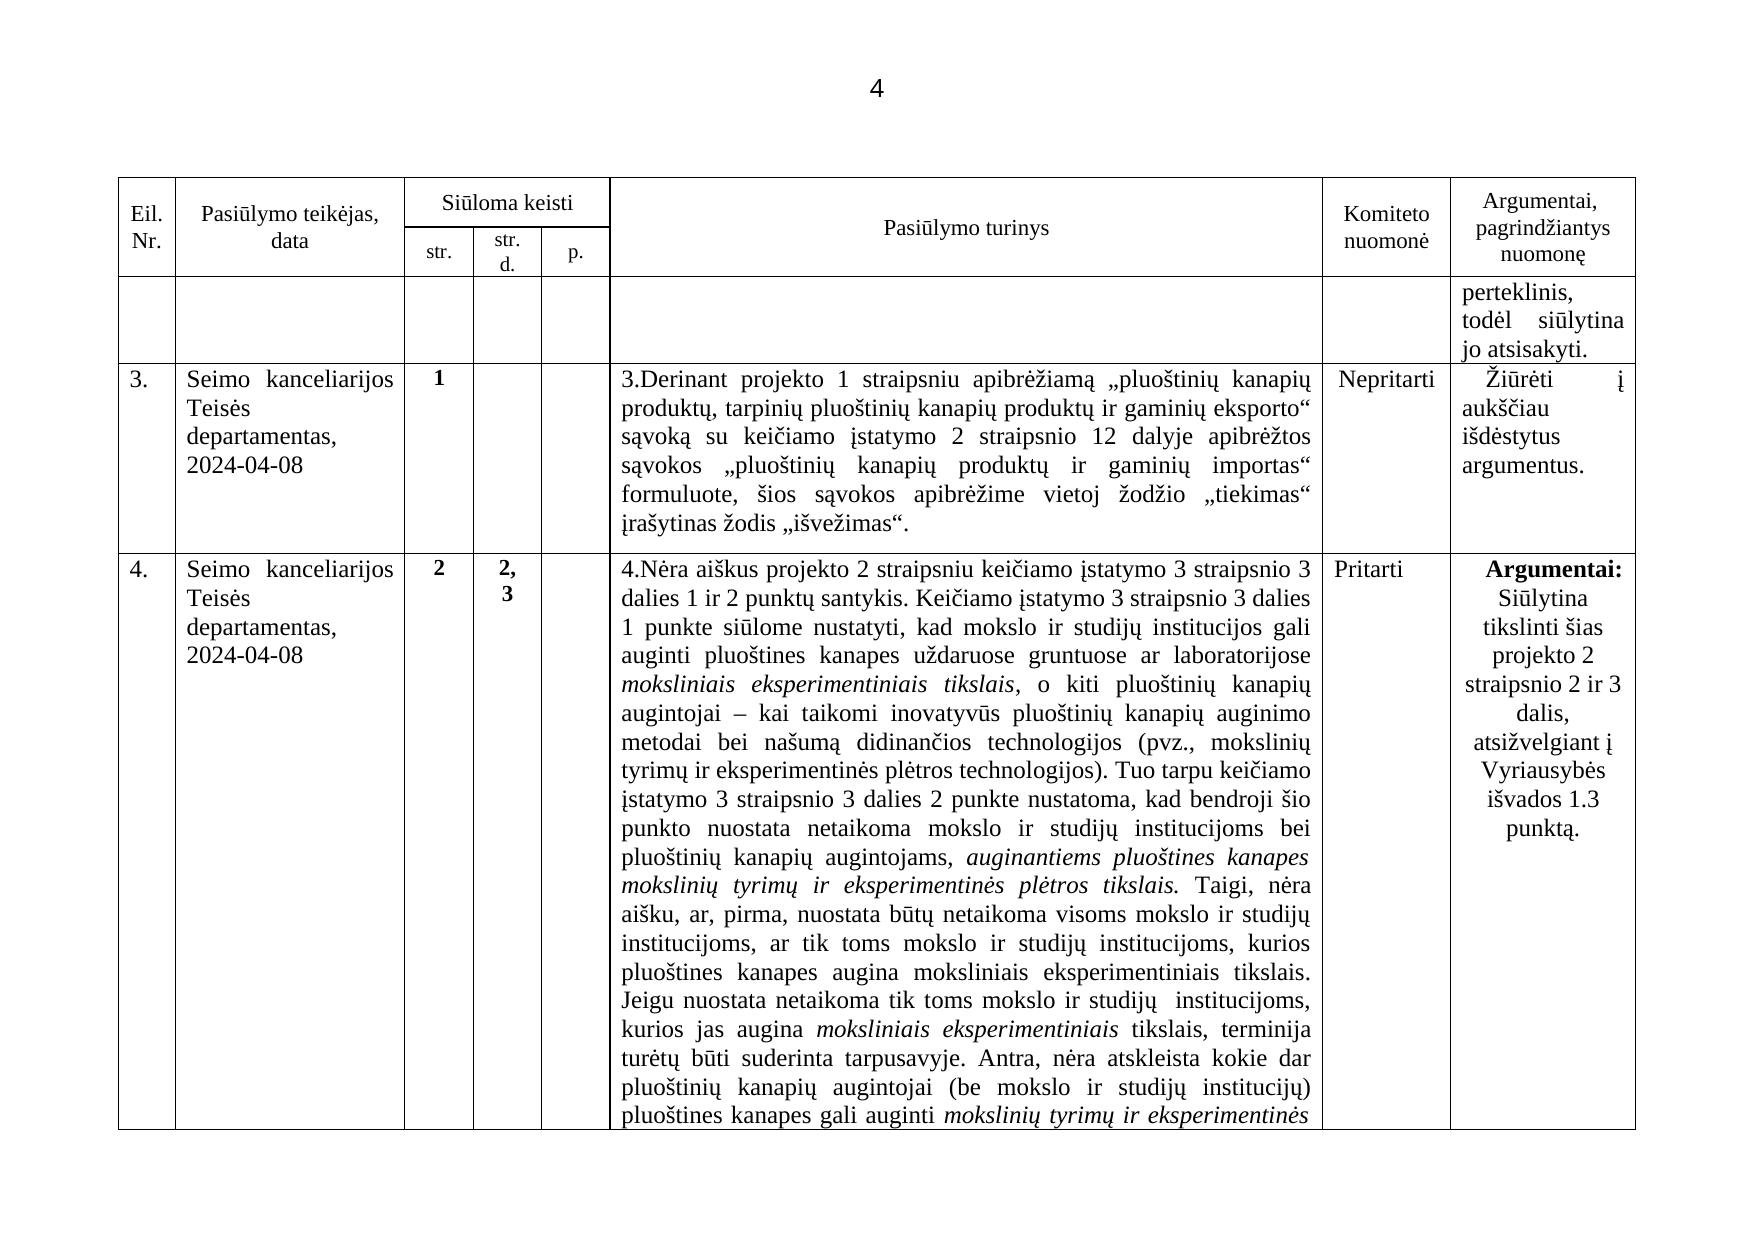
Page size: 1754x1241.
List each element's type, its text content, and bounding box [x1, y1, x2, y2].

table_cell str. d. [474, 228, 541, 276]
table_cell [474, 277, 541, 363]
table_header Eil. Nr. [119, 178, 175, 276]
table_cell [542, 554, 609, 1129]
table_cell Nepritarti [1323, 364, 1450, 553]
table_cell 3. [119, 364, 175, 553]
table_cell [176, 277, 404, 363]
table_cell 4.Nėra aiškus projekto 2 straipsniu keičiamo įstatymo 3 straipsnio 3 dalies 1 ir 2 punktų santykis. Keičiamo įstatymo 3 straipsnio 3 dalies 1 punkte siūlome nustatyti, kad mokslo ir studijų institucijos gali auginti pluoštines kanapes uždaruose gruntuose ar laboratorijose moksliniais eksperimentiniais tikslais, o kiti pluoštinių kanapių augintojai – kai taikomi inovatyvūs pluoštinių kanapių auginimo metodai bei našumą didinančios technologijos (pvz., mokslinių tyrimų ir eksperimentinės plėtros technologijos). Tuo tarpu keičiamo įstatymo 3 straipsnio 3 dalies 2 punkte nustatoma, kad bendroji šio punkto nuostata netaikoma mokslo ir studijų institucijoms bei pluoštinių kanapių augintojams, auginantiems pluoštines kanapes mokslinių tyrimų ir eksperimentinės plėtros tikslais. Taigi, nėra aišku, ar, pirma, nuostata būtų netaikoma visoms mokslo ir studijų institucijoms, ar tik toms mokslo ir studijų institucijoms, kurios pluoštines kanapes augina moksliniais eksperimentiniais tikslais. Jeigu nuostata netaikoma tik toms mokslo ir studijų institucijoms, kurios jas augina moksliniais eksperimentiniais tikslais, terminija turėtų būti suderinta tarpusavyje. Antra, nėra atskleista kokie dar pluoštinių kanapių augintojai (be mokslo ir studijų institucijų) pluoštines kanapes gali auginti mokslinių tyrimų ir eksperimentinės [611, 554, 1322, 1129]
table_cell 4. [119, 554, 175, 1129]
table_cell 3.Derinant projekto 1 straipsniu apibrėžiamą „pluoštinių kanapių produktų, tarpinių pluoštinių kanapių produktų ir gaminių eksporto“ sąvoką su keičiamo įstatymo 2 straipsnio 12 dalyje apibrėžtos sąvokos „pluoštinių kanapių produktų ir gaminių importas“ formuluote, šios sąvokos apibrėžime vietoj žodžio „tiekimas“ įrašytinas žodis „išvežimas“. [611, 364, 1322, 553]
table_header Siūloma keisti [405, 178, 609, 226]
table_cell 1 [405, 364, 473, 553]
table_header Argumentai, pagrindžiantys nuomonę [1451, 178, 1635, 276]
table_cell p. [542, 228, 609, 276]
table_header Pasiūlymo teikėjas, data [176, 178, 404, 276]
table_cell [474, 364, 541, 553]
table_cell [542, 364, 609, 553]
table_cell str. [405, 228, 473, 276]
table_cell 2, 3 [474, 554, 541, 1129]
table_cell 2 [405, 554, 473, 1129]
table_cell [119, 277, 175, 363]
table_cell Žiūrėti į aukščiau išdėstytus argumentus. [1451, 364, 1635, 553]
table_cell Seimo kanceliarijos Teisės departamentas, 2024-04-08 [176, 554, 404, 1129]
table_cell [1323, 277, 1450, 363]
table_cell Argumentai: Siūlytina tikslinti šias projekto 2 straipsnio 2 ir 3 dalis, atsižvelgiant į Vyriausybės išvados 1.3 punktą. [1451, 554, 1635, 1129]
table_cell Seimo kanceliarijos Teisės departamentas, 2024-04-08 [176, 364, 404, 553]
table_cell [542, 277, 609, 363]
table_header Komiteto nuomonė [1323, 178, 1450, 276]
table_cell Pritarti [1323, 554, 1450, 1129]
table_header Pasiūlymo turinys [611, 178, 1322, 276]
table_cell [405, 277, 473, 363]
table_cell perteklinis, todėl siūlytina jo atsisakyti. [1451, 277, 1635, 363]
table_cell [611, 277, 1322, 363]
